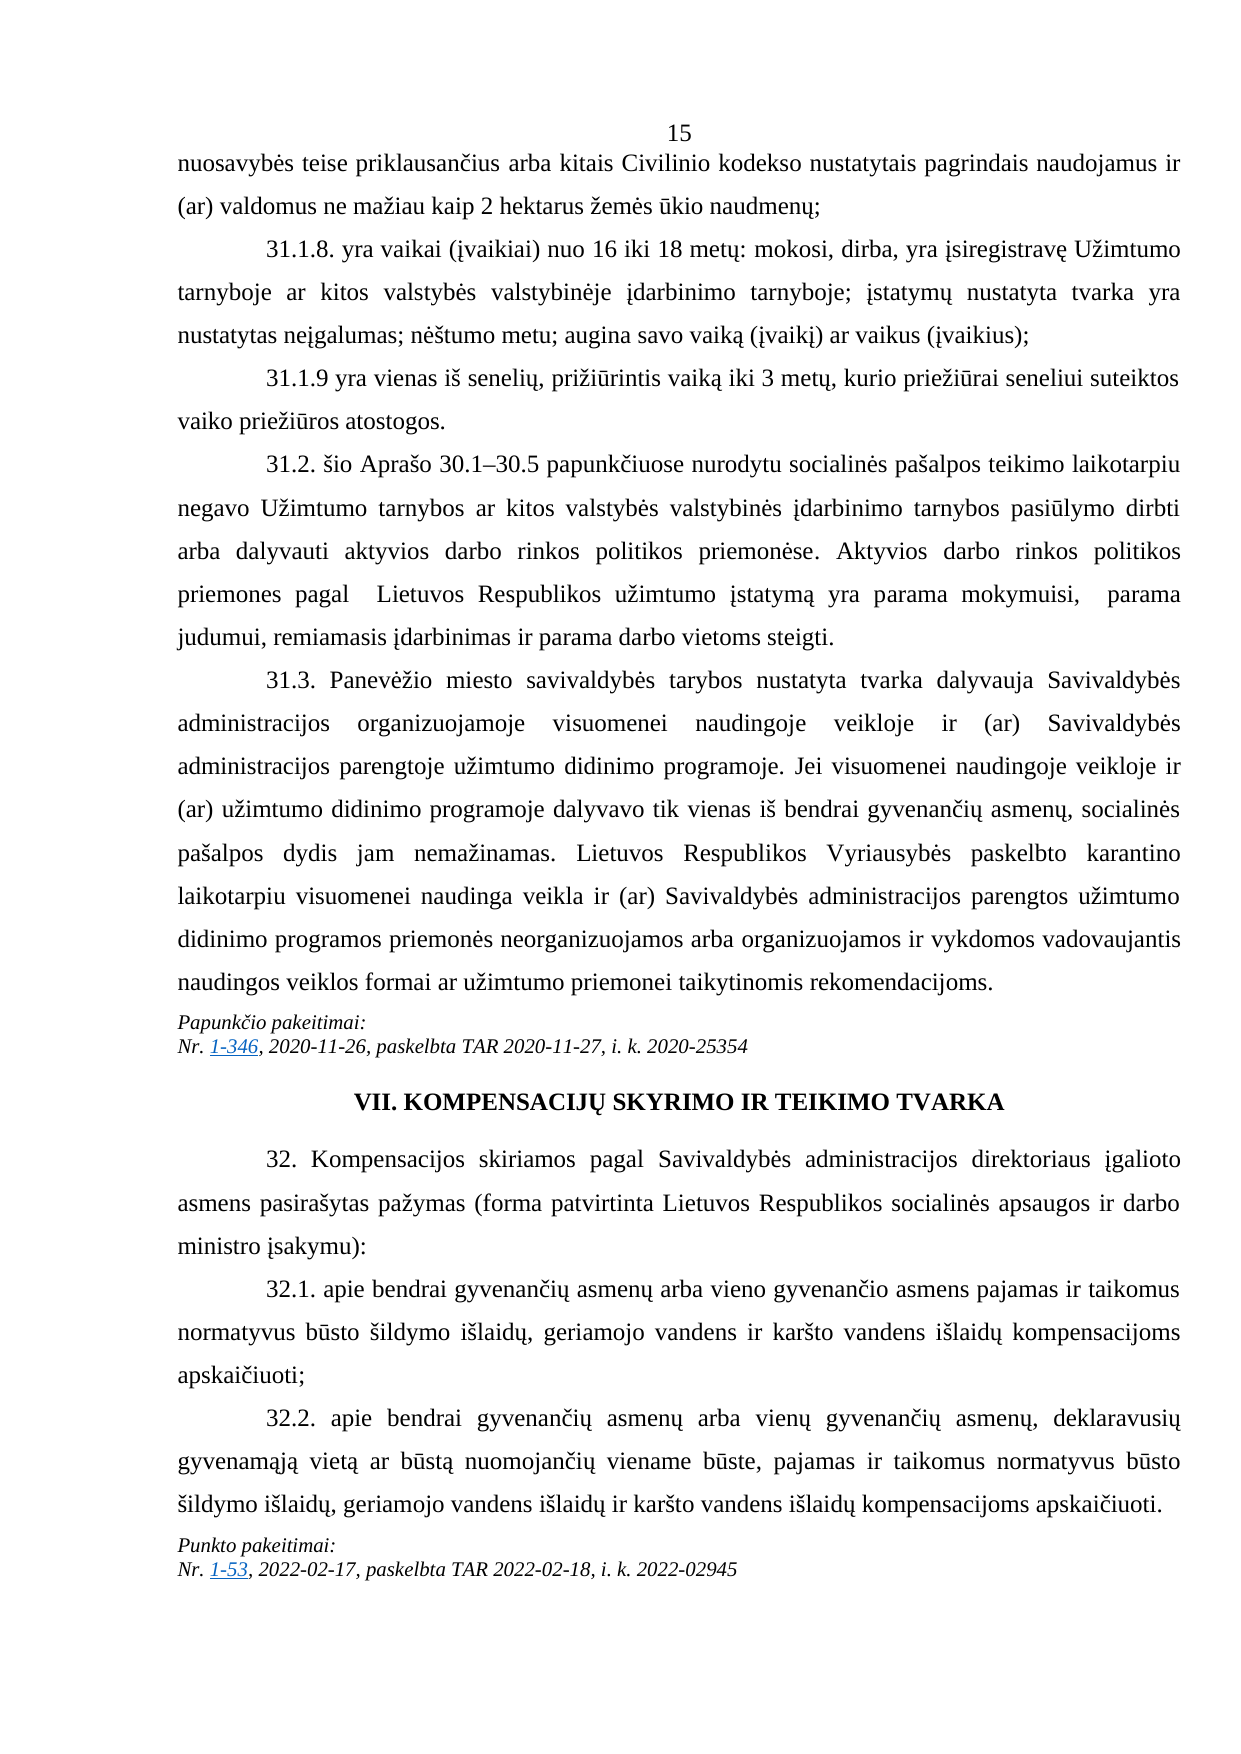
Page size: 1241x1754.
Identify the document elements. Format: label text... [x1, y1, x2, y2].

text 31.2. šio Aprašo 30.1–30.5 papunkčiuose nurodytu socialinės pašalpos teikimo laikotarpiu negavo Užimtumo tarnybos ar kitos valstybės valstybinės įdarbinimo tarnybos pasiūlymo dirbti arba dalyvauti aktyvios darbo rinkos politikos priemonėse. Aktyvios darbo rinkos politikos priemones pagal Lietuvos Respublikos užimtumo įstatymą yra parama mokymuisi, parama judumui, remiamasis įdarbinimas ir parama darbo vietoms steigti. [177, 449, 1181, 651]
text VII. KOMPENSACIJŲ SKYRIMO IR TEIKIMO TVARKA [177, 1087, 1181, 1116]
text Punkto pakeitimai: [177, 1533, 1181, 1557]
text nuosavybės teise priklausančius arba kitais Civilinio kodekso nustatytais pagrindais naudojamus ir (ar) valdomus ne mažiau kaip 2 hektarus žemės ūkio naudmenų; [177, 148, 1181, 219]
text 32. Kompensacijos skiriamos pagal Savivaldybės administracijos direktoriaus įgalioto asmens pasirašytas pažymas (forma patvirtinta Lietuvos Respublikos socialinės apsaugos ir darbo ministro įsakymu): [177, 1144, 1181, 1259]
text 32.2. apie bendrai gyvenančių asmenų arba vienų gyvenančių asmenų, deklaravusių gyvenamąją vietą ar būstą nuomojančių viename būste, pajamas ir taikomus normatyvus būsto šildymo išlaidų, geriamojo vandens išlaidų ir karšto vandens išlaidų kompensacijoms apskaičiuoti. [177, 1403, 1181, 1518]
text Nr. 1-346, 2020-11-26, paskelbta TAR 2020-11-27, i. k. 2020-25354 [177, 1034, 1181, 1058]
text 31.1.8. yra vaikai (įvaikiai) nuo 16 iki 18 metų: mokosi, dirba, yra įsiregistravę Užimtumo tarnyboje ar kitos valstybės valstybinėje įdarbinimo tarnyboje; įstatymų nustatyta tvarka yra nustatytas neįgalumas; nėštumo metu; augina savo vaiką (įvaikį) ar vaikus (įvaikius); [177, 234, 1181, 349]
text 32.1. apie bendrai gyvenančių asmenų arba vieno gyvenančio asmens pajamas ir taikomus normatyvus būsto šildymo išlaidų, geriamojo vandens ir karšto vandens išlaidų kompensacijoms apskaičiuoti; [177, 1274, 1181, 1389]
text Papunkčio pakeitimai: [177, 1010, 1181, 1034]
text 31.1.9 yra vienas iš senelių, prižiūrintis vaiką iki 3 metų, kurio priežiūrai seneliui suteiktos vaiko priežiūros atostogos. [177, 363, 1181, 435]
text 31.3. Panevėžio miesto savivaldybės tarybos nustatyta tvarka dalyvauja Savivaldybės administracijos organizuojamoje visuomenei naudingoje veikloje ir (ar) Savivaldybės administracijos parengtoje užimtumo didinimo programoje. Jei visuomenei naudingoje veikloje ir (ar) užimtumo didinimo programoje dalyvavo tik vienas iš bendrai gyvenančių asmenų, socialinės pašalpos dydis jam nemažinamas. Lietuvos Respublikos Vyriausybės paskelbto karantino laikotarpiu visuomenei naudinga veikla ir (ar) Savivaldybės administracijos parengtos užimtumo didinimo programos priemonės neorganizuojamos arba organizuojamos ir vykdomos vadovaujantis naudingos veiklos formai ar užimtumo priemonei taikytinomis rekomendacijoms. [177, 665, 1181, 996]
text Nr. 1-53, 2022-02-17, paskelbta TAR 2022-02-18, i. k. 2022-02945 [177, 1557, 1181, 1581]
